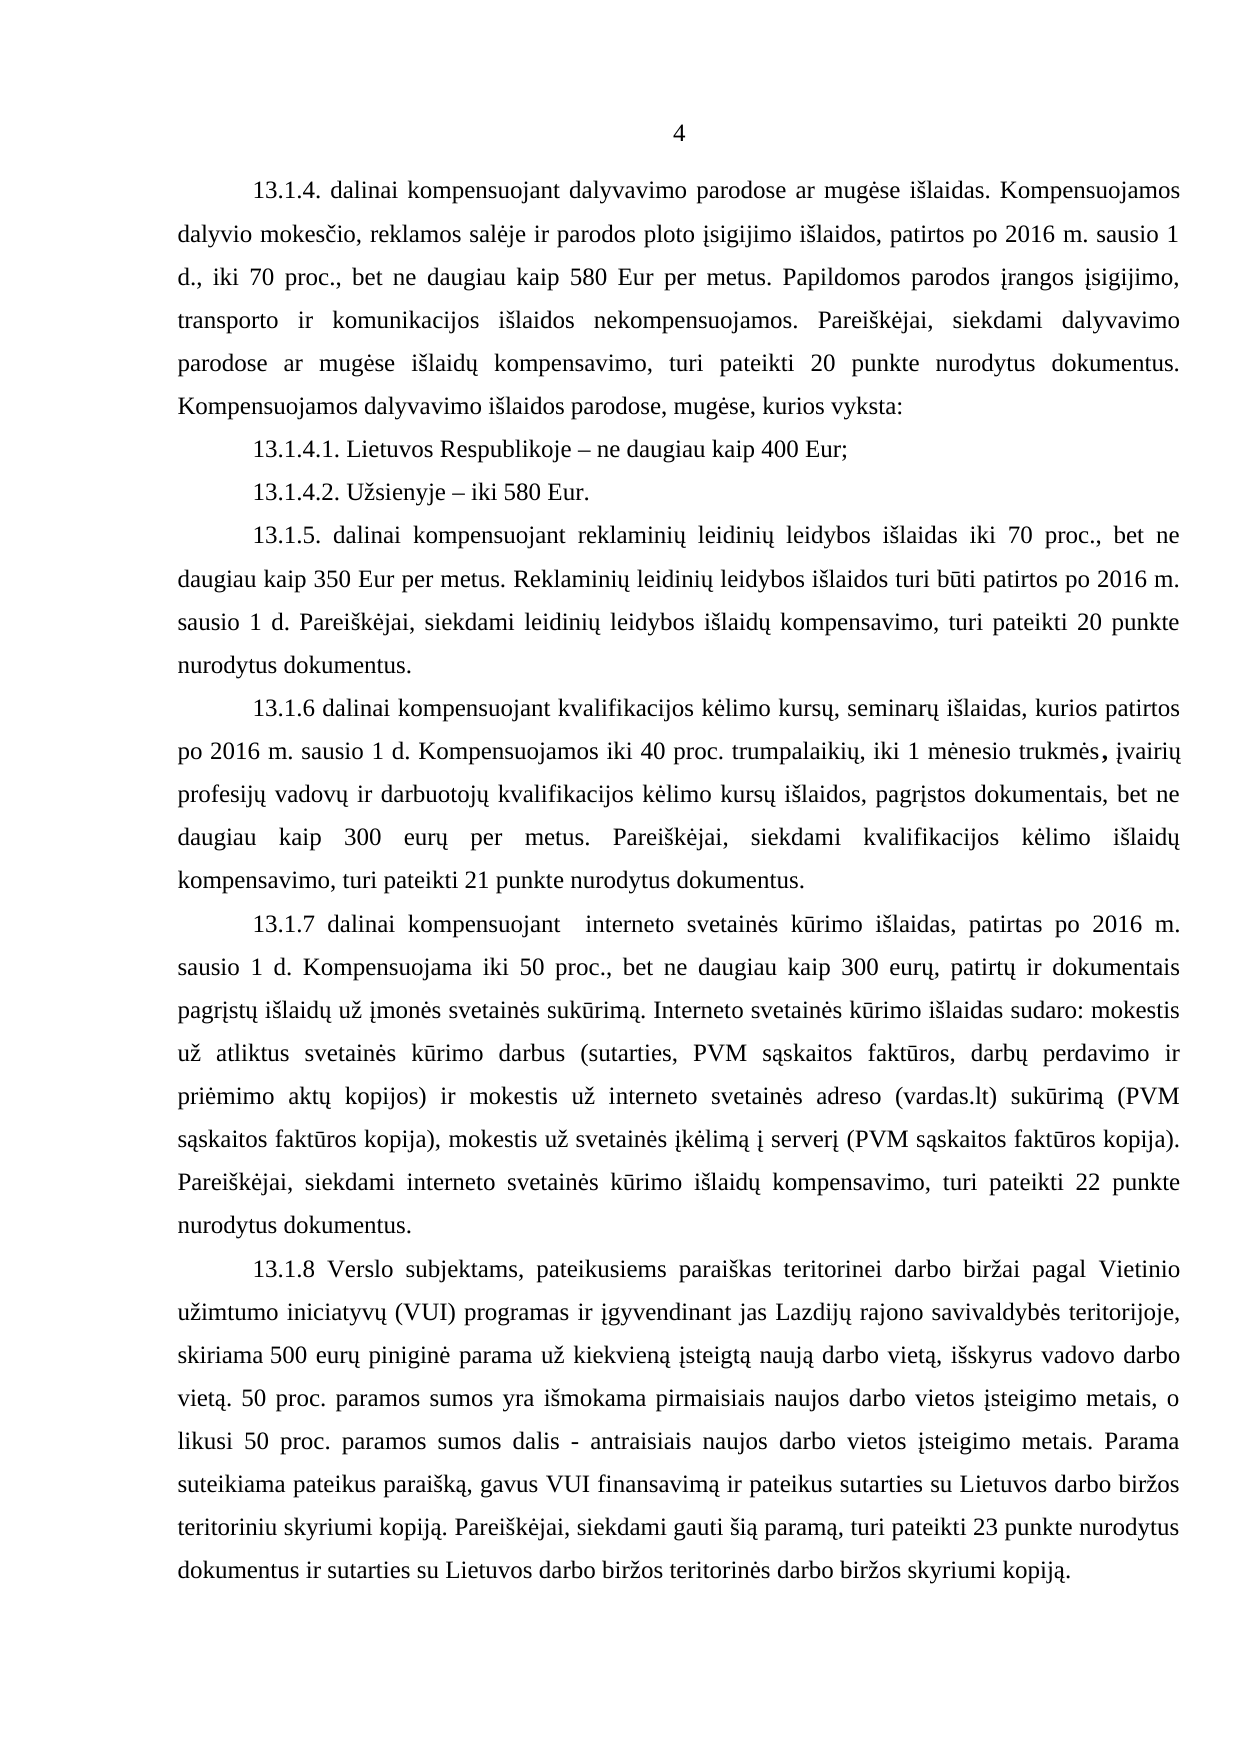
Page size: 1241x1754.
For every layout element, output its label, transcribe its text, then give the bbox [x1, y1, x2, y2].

text 13.1.4. dalinai kompensuojant dalyvavimo parodose ar mugėse išlaidas. Kompensuojamos dalyvio mokesčio, reklamos salėje ir parodos ploto įsigijimo išlaidos, patirtos po 2016 m. sausio 1 d., iki 70 proc., bet ne daugiau kaip 580 Eur per metus. Papildomos parodos įrangos įsigijimo, transporto ir komunikacijos išlaidos nekompensuojamos. Pareiškėjai, siekdami dalyvavimo parodose ar mugėse išlaidų kompensavimo, turi pateikti 20 punkte nurodytus dokumentus. Kompensuojamos dalyvavimo išlaidos parodose, mugėse, kurios vyksta: [177, 176, 1181, 420]
text 13.1.4.2. Užsienyje – iki 580 Eur. [177, 477, 1181, 506]
text 13.1.6 dalinai kompensuojant kvalifikacijos kėlimo kursų, seminarų išlaidas, kurios patirtos po 2016 m. sausio 1 d. Kompensuojamos iki 40 proc. trumpalaikių, iki 1 mėnesio trukmės, įvairių profesijų vadovų ir darbuotojų kvalifikacijos kėlimo kursų išlaidos, pagrįstos dokumentais, bet ne daugiau kaip 300 eurų per metus. Pareiškėjai, siekdami kvalifikacijos kėlimo išlaidų kompensavimo, turi pateikti 21 punkte nurodytus dokumentus. [177, 693, 1181, 894]
text 13.1.7 dalinai kompensuojant interneto svetainės kūrimo išlaidas, patirtas po 2016 m. sausio 1 d. Kompensuojama iki 50 proc., bet ne daugiau kaip 300 eurų, patirtų ir dokumentais pagrįstų išlaidų už įmonės svetainės sukūrimą. Interneto svetainės kūrimo išlaidas sudaro: mokestis už atliktus svetainės kūrimo darbus (sutarties, PVM sąskaitos faktūros, darbų perdavimo ir priėmimo aktų kopijos) ir mokestis už interneto svetainės adreso (vardas.lt) sukūrimą (PVM sąskaitos faktūros kopija), mokestis už svetainės įkėlimą į serverį (PVM sąskaitos faktūros kopija). Pareiškėjai, siekdami interneto svetainės kūrimo išlaidų kompensavimo, turi pateikti 22 punkte nurodytus dokumentus. [177, 909, 1181, 1239]
text 13.1.5. dalinai kompensuojant reklaminių leidinių leidybos išlaidas iki 70 proc., bet ne daugiau kaip 350 Eur per metus. Reklaminių leidinių leidybos išlaidos turi būti patirtos po 2016 m. sausio 1 d. Pareiškėjai, siekdami leidinių leidybos išlaidų kompensavimo, turi pateikti 20 punkte nurodytus dokumentus. [177, 521, 1181, 679]
text 13.1.8 Verslo subjektams, pateikusiems paraiškas teritorinei darbo biržai pagal Vietinio užimtumo iniciatyvų (VUI) programas ir įgyvendinant jas Lazdijų rajono savivaldybės teritorijoje, skiriama 500 eurų piniginė parama už kiekvieną įsteigtą naują darbo vietą, išskyrus vadovo darbo vietą. 50 proc. paramos sumos yra išmokama pirmaisiais naujos darbo vietos įsteigimo metais, o likusi 50 proc. paramos sumos dalis - antraisiais naujos darbo vietos įsteigimo metais. Parama suteikiama pateikus paraišką, gavus VUI finansavimą ir pateikus sutarties su Lietuvos darbo biržos teritoriniu skyriumi kopiją. Pareiškėjai, siekdami gauti šią paramą, turi pateikti 23 punkte nurodytus dokumentus ir sutarties su Lietuvos darbo biržos teritorinės darbo biržos skyriumi kopiją. [177, 1254, 1181, 1584]
text 13.1.4.1. Lietuvos Respublikoje – ne daugiau kaip 400 Eur; [177, 434, 1181, 463]
